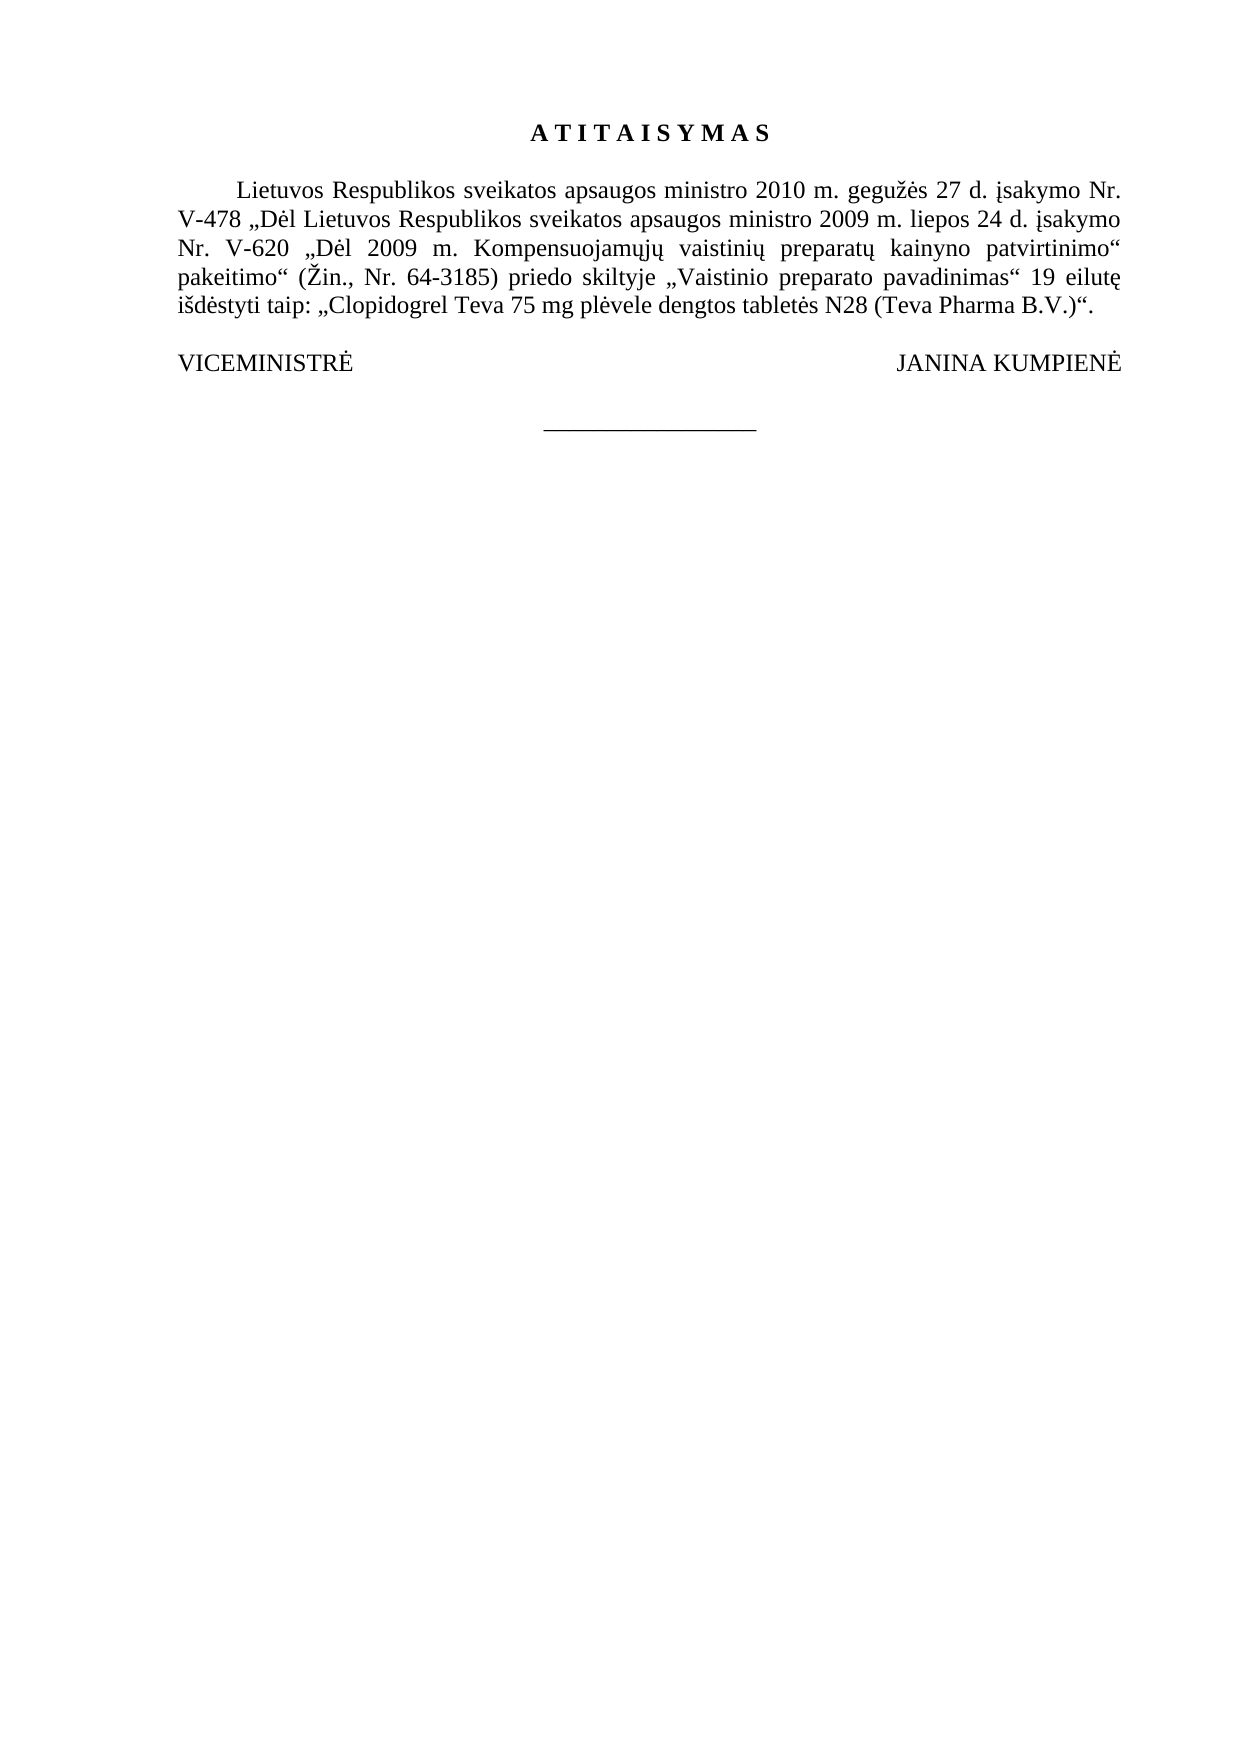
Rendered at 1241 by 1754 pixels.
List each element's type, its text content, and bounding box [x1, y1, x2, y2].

text _________________ [177, 406, 1122, 434]
text Lietuvos Respublikos sveikatos apsaugos ministro 2010 m. gegužės 27 d. įsakymo Nr. V-478 „Dėl Lietuvos Respublikos sveikatos apsaugos ministro 2009 m. liepos 24 d. įsakymo Nr. V-620 „Dėl 2009 m. Kompensuojamųjų vaistinių preparatų kainyno patvirtinimo“ pakeitimo“ (Žin., Nr. 64-3185) priedo skiltyje „Vaistinio preparato pavadinimas“ 19 eilutę išdėstyti taip: „Clopidogrel Teva 75 mg plėvele dengtos tabletės N28 (Teva Pharma B.V.)“. [177, 176, 1122, 319]
text A T I T A I S Y M A S [177, 118, 1122, 147]
text Viceministrė Janina Kumpienė [177, 348, 1122, 377]
